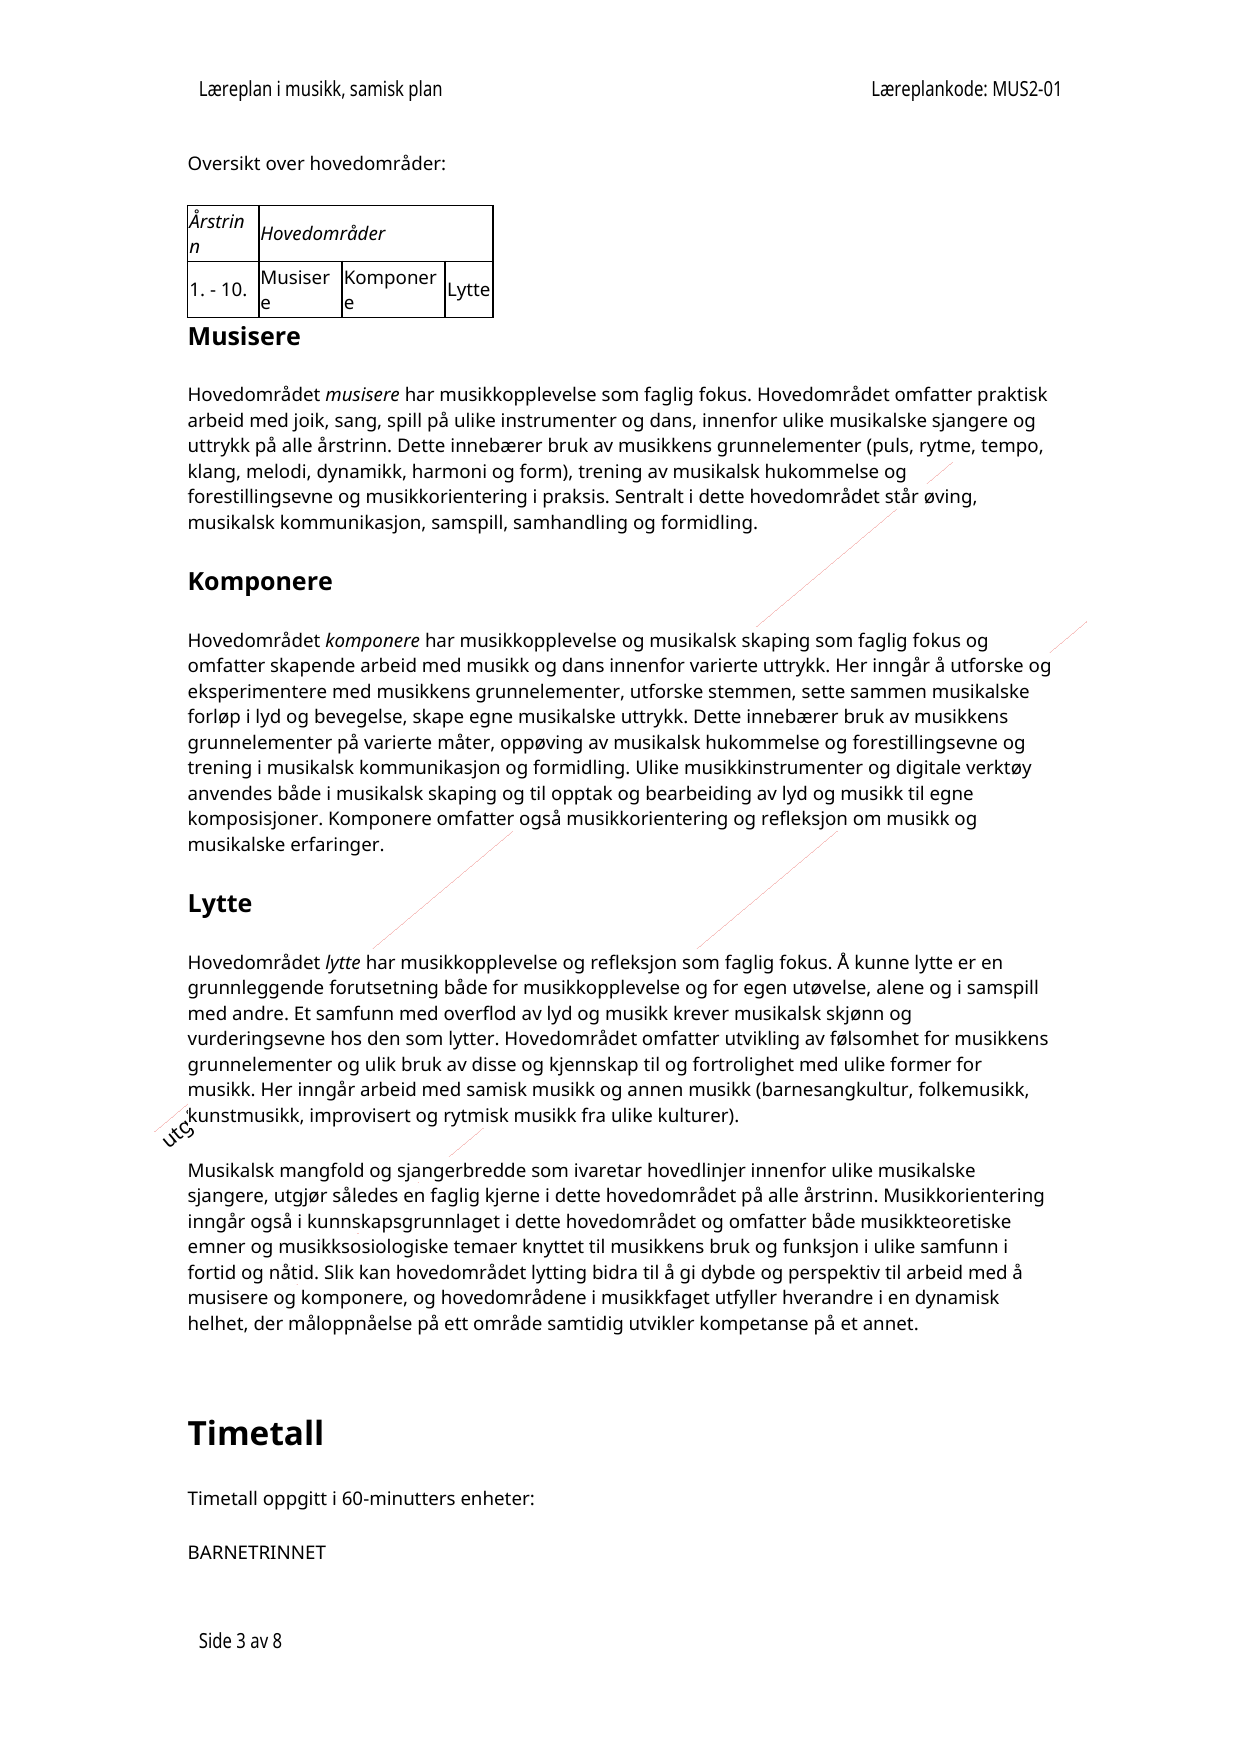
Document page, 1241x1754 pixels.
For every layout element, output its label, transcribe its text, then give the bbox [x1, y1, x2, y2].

subtitle Lytte [408, 886, 770, 920]
table_cell Lytte [446, 262, 492, 317]
text Hovedområdet musisere har musikkopplevelse som faglig fokus. Hovedområdet omfatter praktisk arbeid med joik, sang, spill på ulike instrumenter og dans, innenfor ulike musikalske sjangere og uttrykk på alle årstrinn. Dette innebærer bruk av musikkens grunnelementer (puls, rytme, tempo, klang, melodi, dynamikk, harmoni og form), trening av musikalsk hukommelse og forestillingsevne og musikkorientering i praksis. Sentralt i dette hovedområdet står øving, musikalsk kommunikasjon, samspill, samhandling og formidling. [867, 407, 1053, 535]
subtitle Musisere [307, 318, 1053, 352]
text Hovedområdet lytte har musikkopplevelse og refleksjon som faglig fokus. Å kunne lytte er en grunnleggende forutsetning både for musikkopplevelse og for egen utøvelse, alene og i samspill med andre. Et samfunn med overflod av lyd og musikk krever musikalsk skjønn og vurderingsevne hos den som lytter. Hovedområdet omfatter utvikling av følsomhet for musikkens grunnelementer og ulik bruk av disse og kjennskap til og fortrolighet med ulike former for musikk. Her inngår arbeid med samisk musikk og annen musikk (barnesangkultur, folkemusikk, kunstmusikk, improvisert og rytmisk musikk fra ulike kulturer). [744, 949, 1053, 1128]
text Timetall oppgitt i 60-minutters enheter: [535, 1485, 1053, 1510]
text Hovedområdet komponere har musikkopplevelse og musikalsk skaping som faglig fokus og omfatter skapende arbeid med musikk og dans innenfor varierte uttrykk. Her inngår å utforske og eksperimentere med musikkens grunnelementer, utforske stemmen, sette sammen musikalske forløp i lyd og bevegelse, skape egne musikalske uttrykk. Dette innebærer bruk av musikkens grunnelementer på varierte måter, oppøving av musikalsk hukommelse og forestillingsevne og trening i musikalsk kommunikasjon og formidling. Ulike musikkinstrumenter og digitale verktøy anvendes både i musikalsk skaping og til opptak og bearbeiding av lyd og musikk til egne komposisjoner. Komponere omfatter også musikkorientering og refleksjon om musikk og musikalske erfaringer. [808, 651, 1053, 857]
subtitle Lytte [733, 886, 1053, 920]
subtitle Komponere [339, 564, 829, 598]
text BARNETRINNET [187, 1539, 1053, 1565]
subtitle Timetall [333, 1365, 1053, 1456]
text Musikalsk mangfold og sjangerbredde som ivaretar hovedlinjer innenfor ulike musikalske sjangere, utgjør således en faglig kjerne i dette hovedområdet på alle årstrinn. Musikkorientering inngår også i kunnskapsgrunnlaget i dette hovedområdet og omfatter både musikkteoretiske emner og musikksosiologiske temaer knyttet til musikkens bruk og funksjon i ulike samfunn i fortid og nåtid. Slik kan hovedområdet lytting bidra til å gi dybde og perspektiv til arbeid med å musisere og komponere, og hovedområdene i musikkfaget utfyller hverandre i en dynamisk helhet, der måloppnåelse på ett område samtidig utvikler kompetanse på et annet. [298, 1157, 1053, 1336]
subtitle Komponere [792, 564, 1053, 598]
subtitle Lytte [259, 886, 446, 920]
text Oversikt over hovedområder: [446, 150, 1053, 176]
table_header Hovedområder [260, 206, 492, 261]
table_cell 1. - 10. [188, 262, 258, 317]
